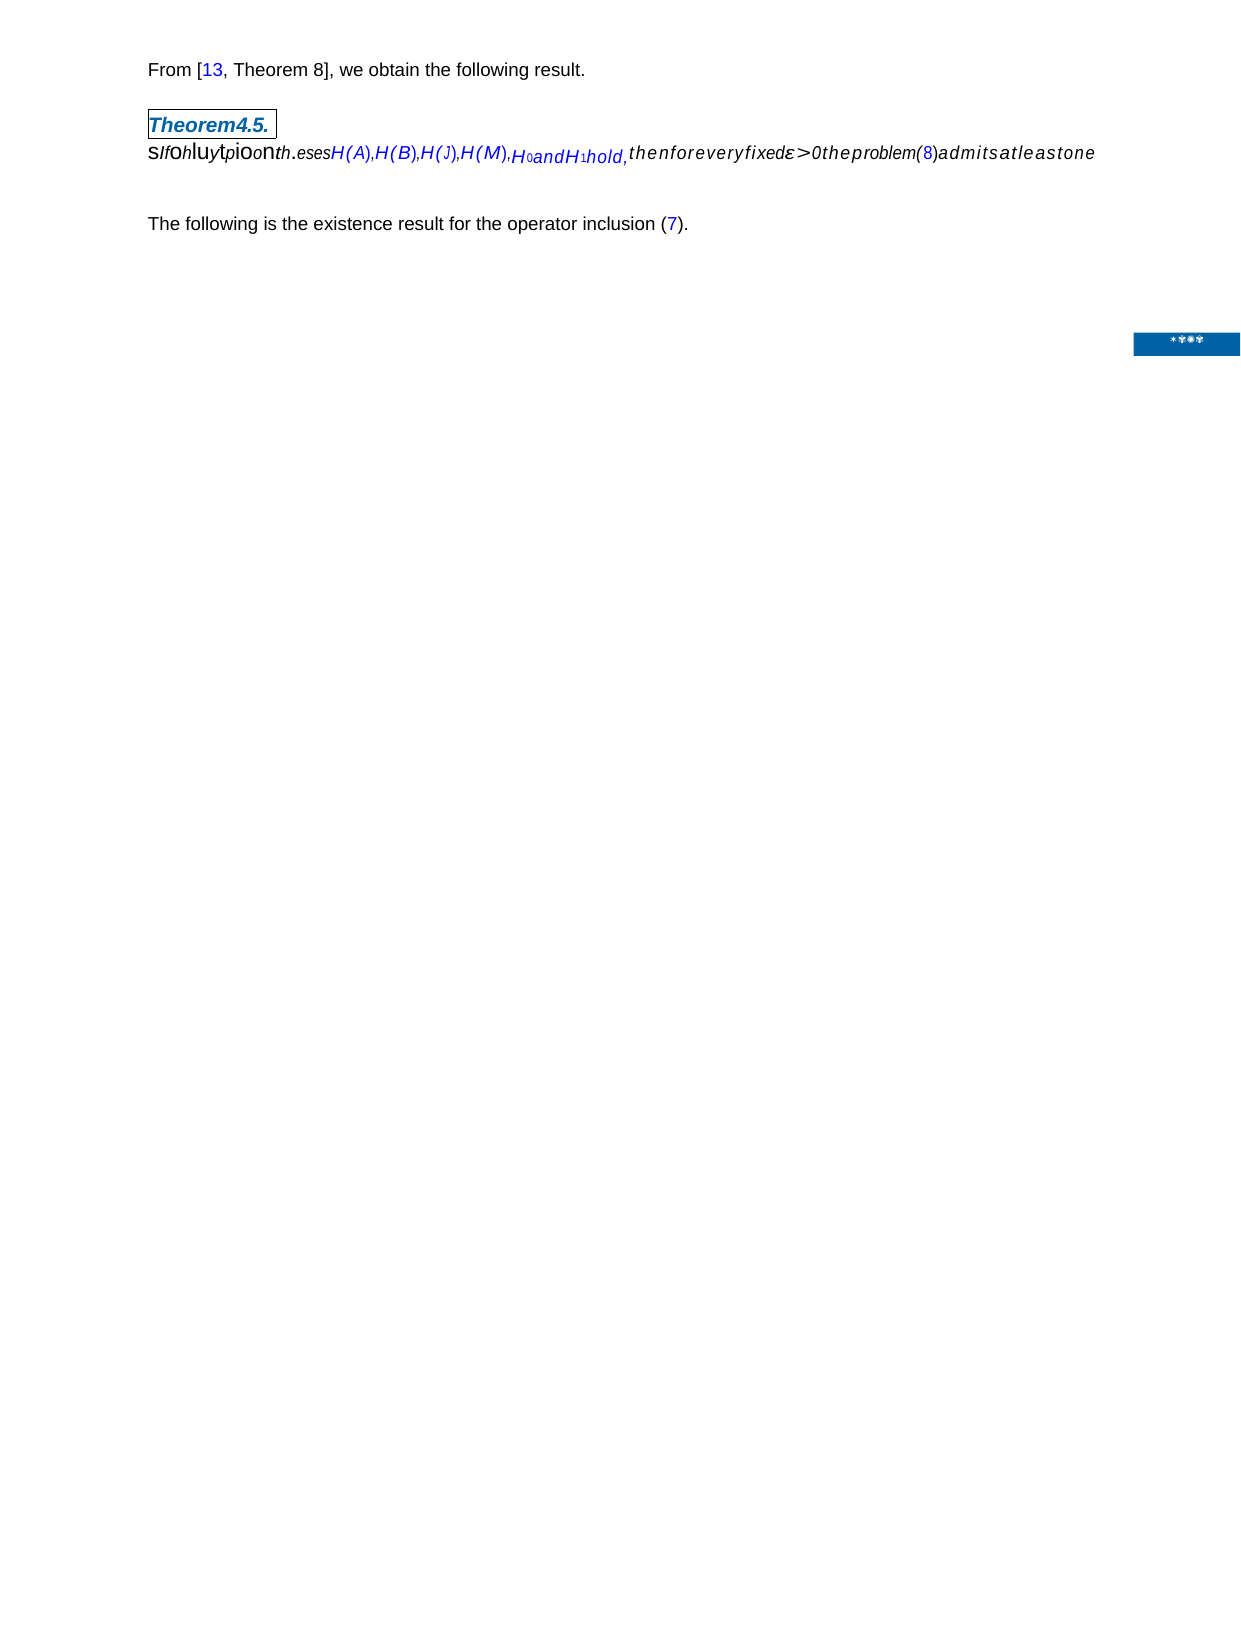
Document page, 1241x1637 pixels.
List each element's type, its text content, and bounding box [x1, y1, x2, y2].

text Theorem4.5. [149, 112, 276, 136]
text sIfohluytpioonth.esesH(A),H(B),H(J),H(M),H0andH1hold,thenforeveryfixedε>0theproblem(8)admitsatleastone [148, 106, 1240, 167]
text The following is the existence result for the operator inclusion (7). [148, 213, 1240, 234]
text From [13, Theorem 8], we obtain the following result. [148, 58, 1240, 80]
